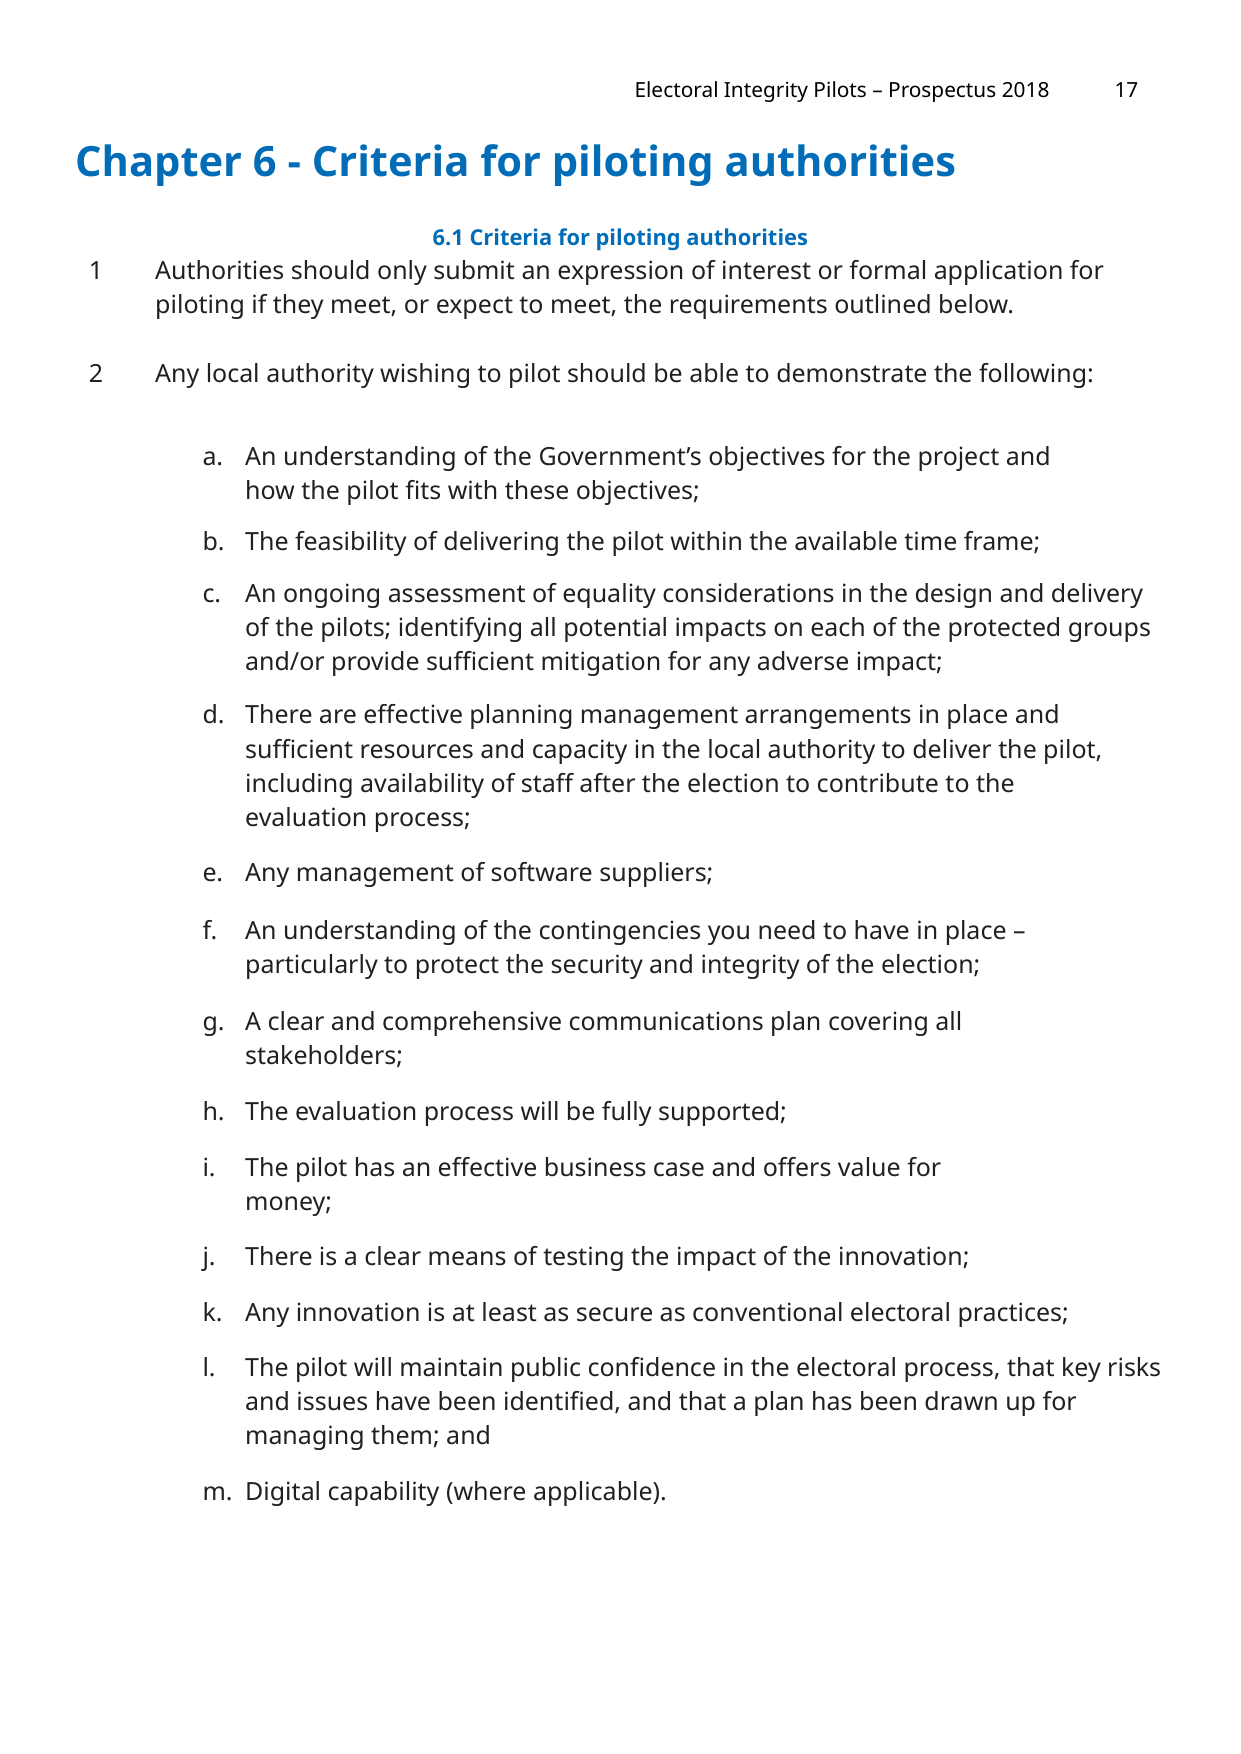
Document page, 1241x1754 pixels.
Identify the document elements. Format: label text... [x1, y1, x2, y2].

subtitle Chapter 6 - Criteria for piloting authorities [75, 132, 1165, 189]
list Authorities should only submit an expression of interest or formal application for piloting if they meet, or expect to meet, the requirements outlined below. [88, 252, 1136, 320]
subtitle 6.1 Criteria for piloting authorities [75, 222, 1165, 252]
list A clear and comprehensive communications plan covering all stakeholders; [202, 1003, 1121, 1071]
list The pilot has an effective business case and offers value for money; [202, 1149, 1001, 1217]
list Any local authority wishing to pilot should be able to demonstrate the following: [88, 356, 1165, 389]
list Any innovation is at least as secure as conventional electoral practices; [202, 1294, 1165, 1328]
list Any management of software suppliers; [202, 855, 1165, 889]
list There is a clear means of testing the impact of the innovation; [202, 1239, 1001, 1273]
list An understanding of the contingencies you need to have in place – particularly to protect the security and integrity of the election; [202, 913, 1148, 981]
list An ongoing assessment of equality considerations in the design and delivery of the pilots; identifying all potential impacts on each of the protected groups and/or provide sufficient mitigation for any adverse impact; [202, 575, 1165, 677]
list Digital capability (where applicable). [202, 1473, 1165, 1507]
list The evaluation process will be fully supported; [202, 1094, 1121, 1128]
list The feasibility of delivering the pilot within the available time frame; [202, 524, 1165, 558]
list An understanding of the Government’s objectives for the project and how the pilot fits with these objectives; [202, 439, 1106, 507]
list There are effective planning management arrangements in place and sufficient resources and capacity in the local authority to deliver the pilot, including availability of staff after the election to contribute to the evaluation process; [202, 697, 1118, 833]
list The pilot will maintain public confidence in the electoral process, that key risks and issues have been identified, and that a plan has been drawn up for managing them; and [202, 1349, 1165, 1452]
